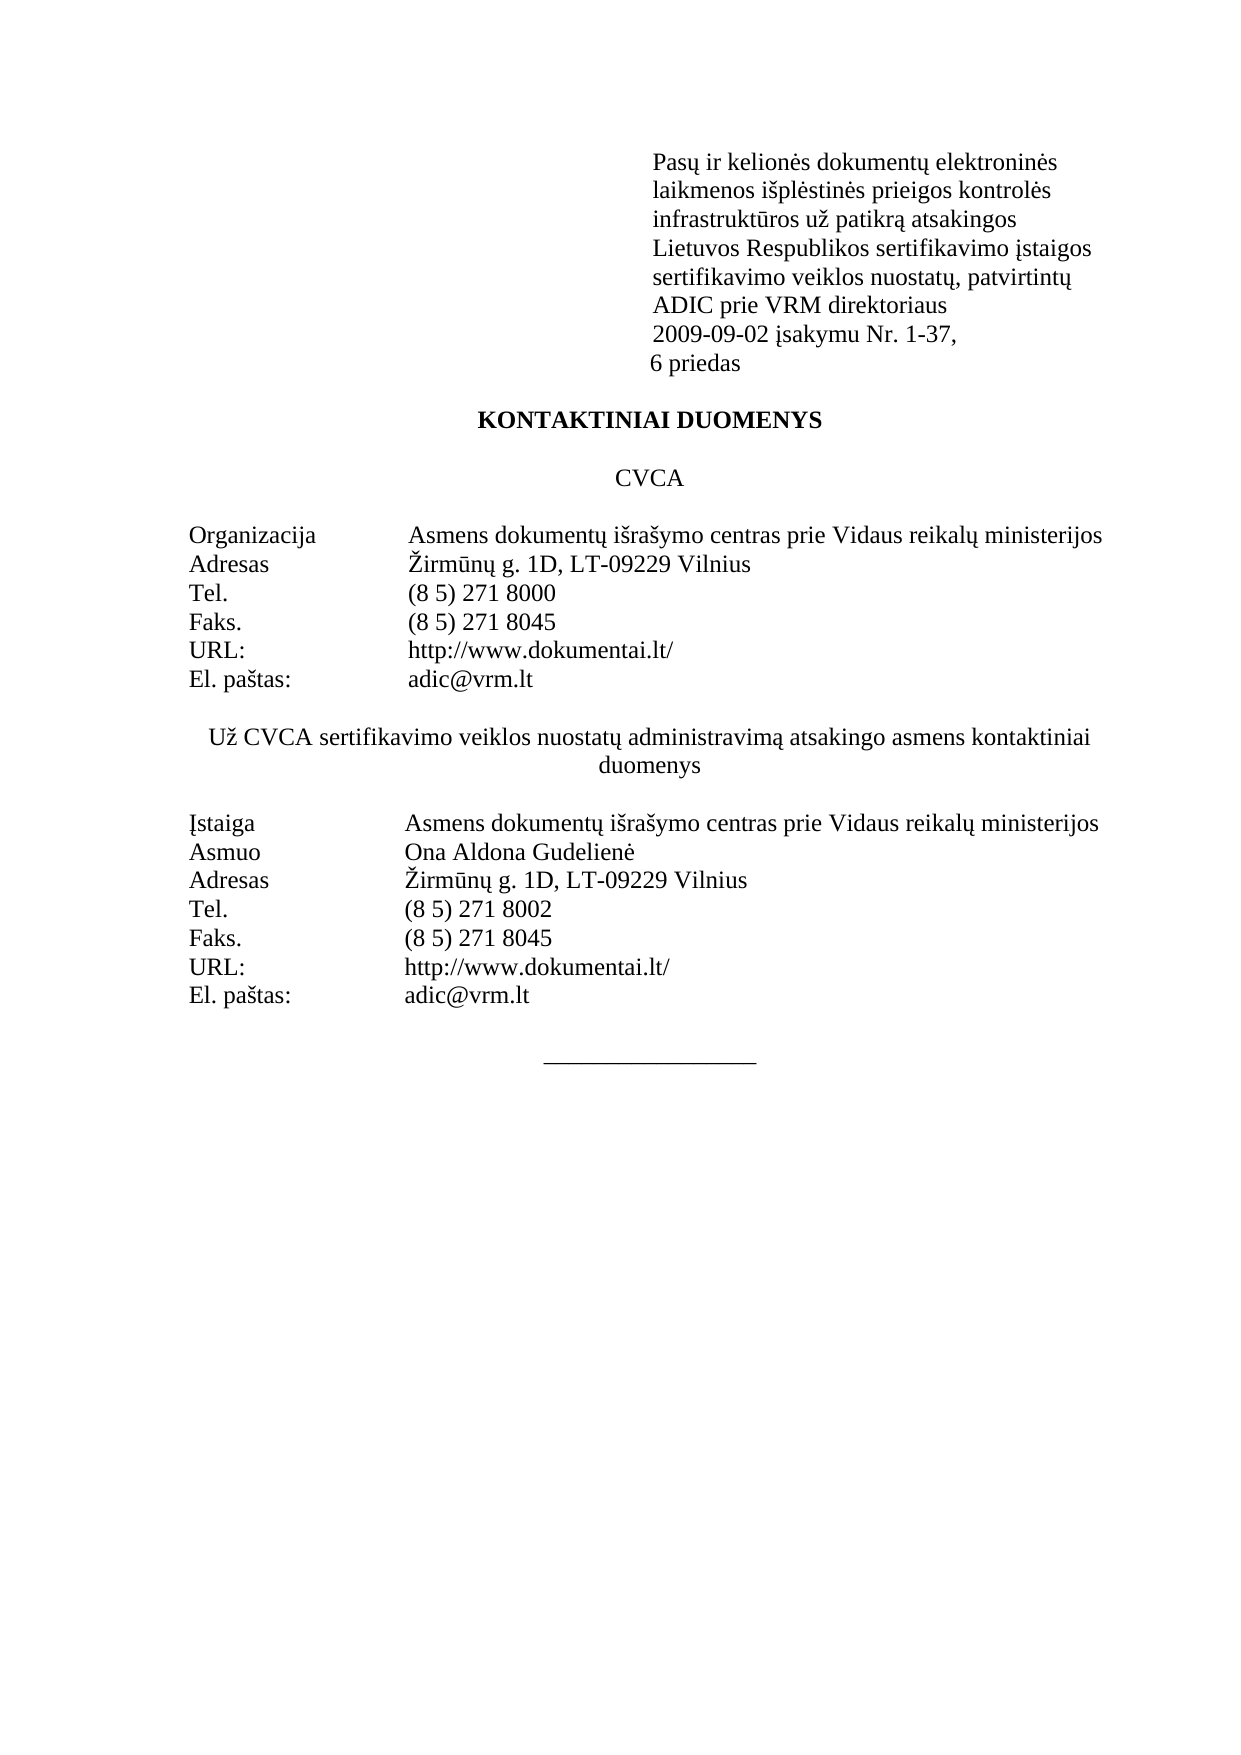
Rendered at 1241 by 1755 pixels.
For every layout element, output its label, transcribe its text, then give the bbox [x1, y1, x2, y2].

text ADIC prie VRM direktoriaus [652, 291, 1122, 319]
table_cell Adresas [177, 549, 397, 578]
text CVCA [177, 463, 1122, 492]
table_cell Tel. [177, 578, 397, 607]
text Už CVCA sertifikavimo veiklos nuostatų administravimą atsakingo asmens kontaktiniai duomenys [177, 722, 1122, 779]
table_cell Ona Aldona Gudelienė [393, 837, 1145, 866]
text _________________ [177, 1038, 1122, 1067]
text kontaktiniai duomenYs [177, 406, 1122, 434]
table_header Įstaiga [177, 808, 393, 837]
table_cell El. paštas: [177, 981, 393, 1009]
table_cell Faks. [177, 607, 397, 636]
text infrastruktūros už patikrą atsakingos [652, 204, 1122, 233]
table_cell (8 5) 271 8045 [397, 607, 1145, 636]
table_cell Adresas [177, 866, 393, 894]
table_cell Žirmūnų g. 1D, LT-09229 Vilnius [393, 866, 1145, 894]
table_cell (8 5) 271 8002 [393, 894, 1145, 923]
table_cell URL: [177, 636, 397, 664]
table_cell (8 5) 271 8000 [397, 578, 1145, 607]
text Pasų ir kelionės dokumentų elektroninės [652, 147, 1122, 176]
table_cell http://www.dokumentai.lt/ [393, 952, 1145, 981]
table_cell El. paštas: [177, 664, 397, 693]
text laikmenos išplėstinės prieigos kontrolės [652, 176, 1122, 204]
table_cell Asmuo [177, 837, 393, 866]
table_header Organizacija [177, 521, 397, 549]
text 2009-09-02 įsakymu Nr. 1-37, [652, 319, 1122, 348]
text Lietuvos Respublikos sertifikavimo įstaigos [652, 233, 1122, 262]
table_cell (8 5) 271 8045 [393, 923, 1145, 952]
text sertifikavimo veiklos nuostatų, patvirtintų [652, 262, 1122, 291]
table_cell URL: [177, 952, 393, 981]
table_cell Faks. [177, 923, 393, 952]
table_cell adic@vrm.lt [393, 981, 1145, 1009]
table_header Asmens dokumentų išrašymo centras prie Vidaus reikalų ministerijos [397, 521, 1145, 549]
table_cell Tel. [177, 894, 393, 923]
table_cell http://www.dokumentai.lt/ [397, 636, 1145, 664]
table_cell Žirmūnų g. 1D, LT-09229 Vilnius [397, 549, 1145, 578]
text 6 priedas [649, 348, 1122, 377]
table_cell adic@vrm.lt [397, 664, 1145, 693]
table_header Asmens dokumentų išrašymo centras prie Vidaus reikalų ministerijos [393, 808, 1145, 837]
